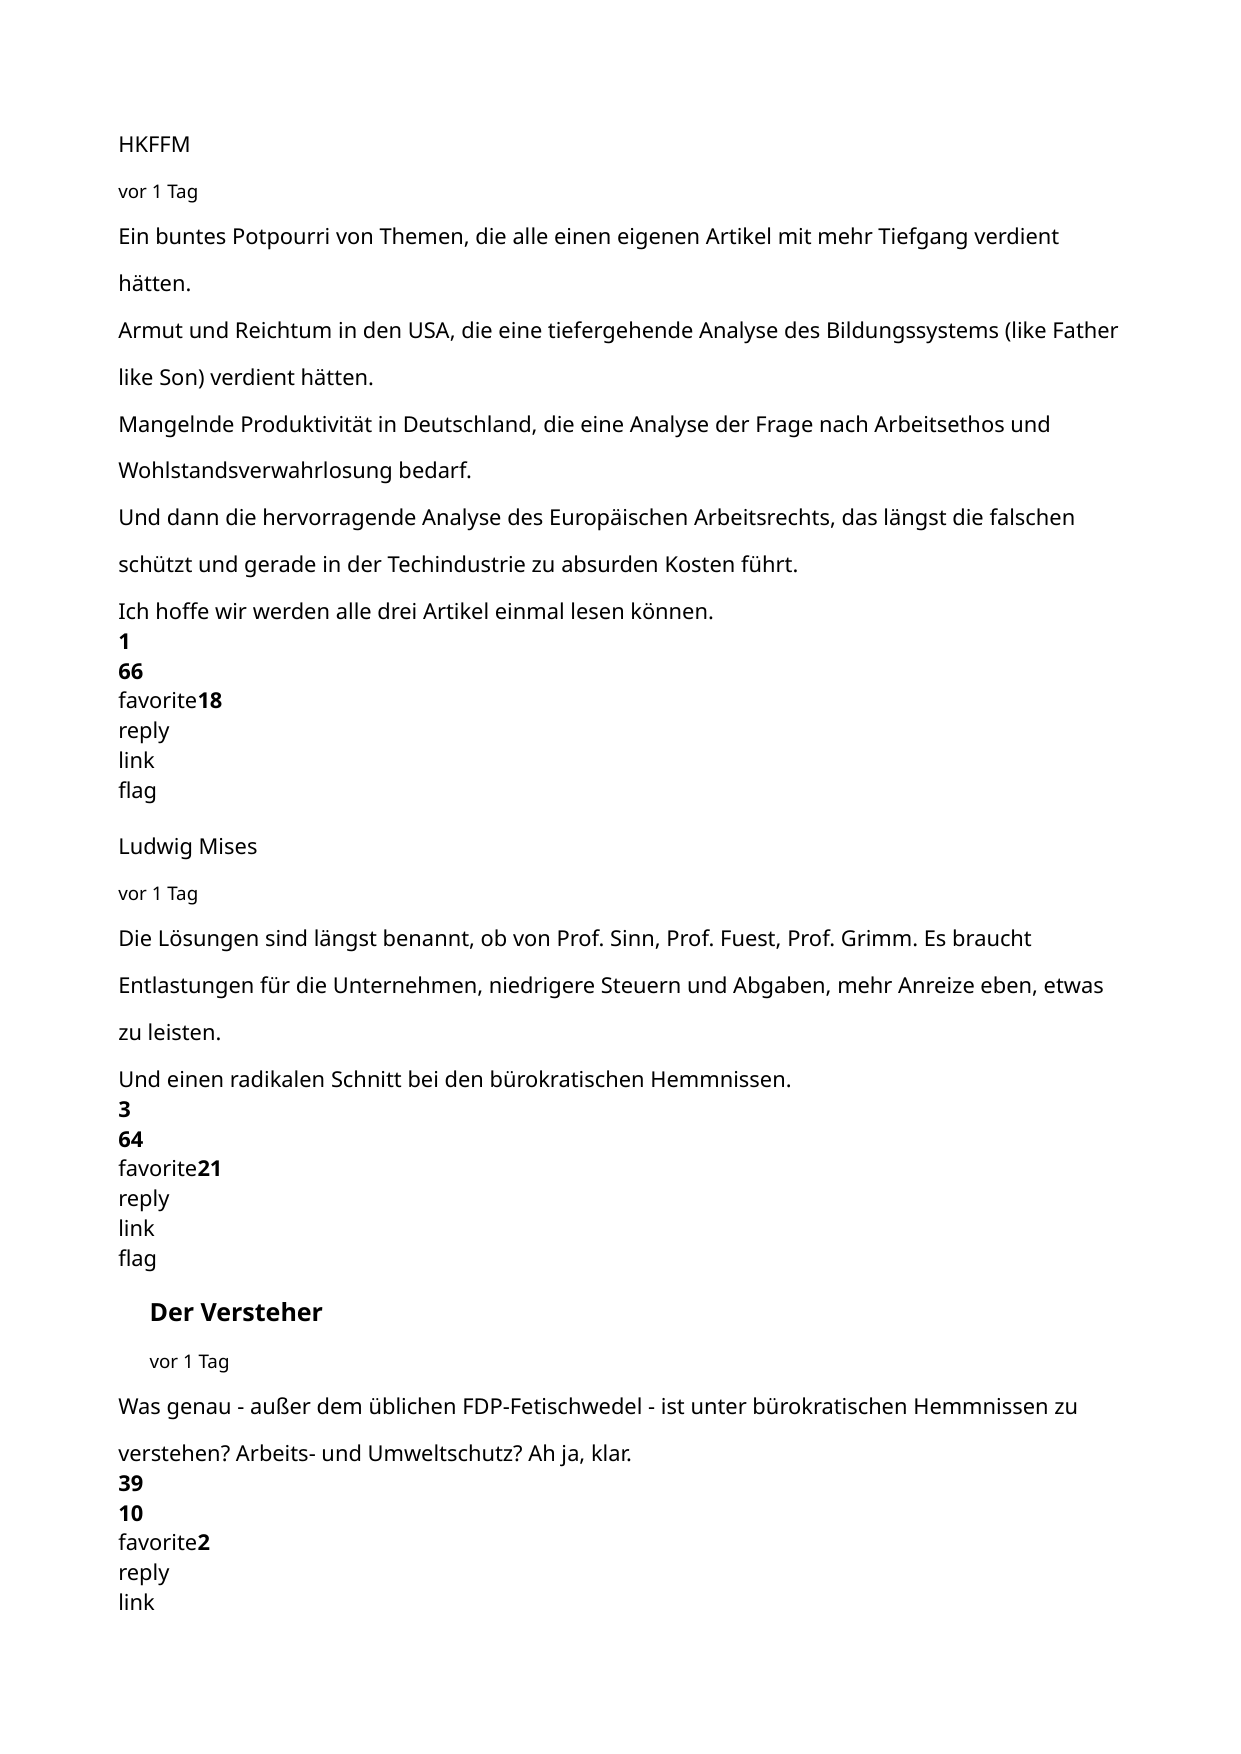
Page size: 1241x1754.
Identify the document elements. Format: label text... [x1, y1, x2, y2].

text link [118, 1587, 1122, 1617]
text 1 [118, 626, 1122, 656]
text 66 [118, 656, 1122, 686]
text reply [118, 1557, 1122, 1587]
text vor 1 Tag [118, 174, 1122, 204]
text Was genau - außer dem üblichen FDP-Fetischwedel - ist unter bürokratischen Hemmnissen zu verstehen? Arbeits- und Umweltschutz? Ah ja, klar. [118, 1374, 1122, 1468]
text 39 [118, 1468, 1122, 1498]
text Ein buntes Potpourri von Themen, die alle einen eigenen Artikel mit mehr Tiefgang verdient hätten. Armut und Reichtum in den USA, die eine tiefergehende Analyse des Bildungssystems (like Father like Son) verdient hätten. Mangelnde Produktivität in Deutschland, die eine Analyse der Frage nach Arbeitsethos und Wohlstandsverwahrlosung bedarf. Und dann die hervorragende Analyse des Europäischen Arbeitsrechts, das längst die falschen schützt und gerade in der Techindustrie zu absurden Kosten führt. Ich hoffe wir werden alle drei Artikel einmal lesen können. [118, 204, 1122, 626]
text Die Lösungen sind längst benannt, ob von Prof. Sinn, Prof. Fuest, Prof. Grimm. Es braucht Entlastungen für die Unternehmen, niedrigere Steuern und Abgaben, mehr Anreize eben, etwas zu leisten. Und einen radikalen Schnitt bei den bürokratischen Hemmnissen. [118, 906, 1122, 1094]
text 10 [118, 1498, 1122, 1527]
text favorite21 [118, 1153, 1122, 1183]
text flag [118, 775, 1122, 805]
text favorite18 [118, 686, 1122, 715]
text 3 [118, 1094, 1122, 1123]
text vor 1 Tag [118, 877, 1122, 906]
text favorite2 [118, 1527, 1122, 1557]
text link [118, 1213, 1122, 1243]
text reply [118, 1183, 1122, 1213]
text link [118, 745, 1122, 775]
text Ludwig Mises [118, 820, 1114, 861]
text 64 [118, 1123, 1122, 1153]
text HKFFM [118, 118, 1114, 159]
text flag [118, 1243, 1122, 1272]
text Der Versteher [149, 1288, 1114, 1329]
text vor 1 Tag [149, 1344, 1122, 1374]
text reply [118, 715, 1122, 745]
